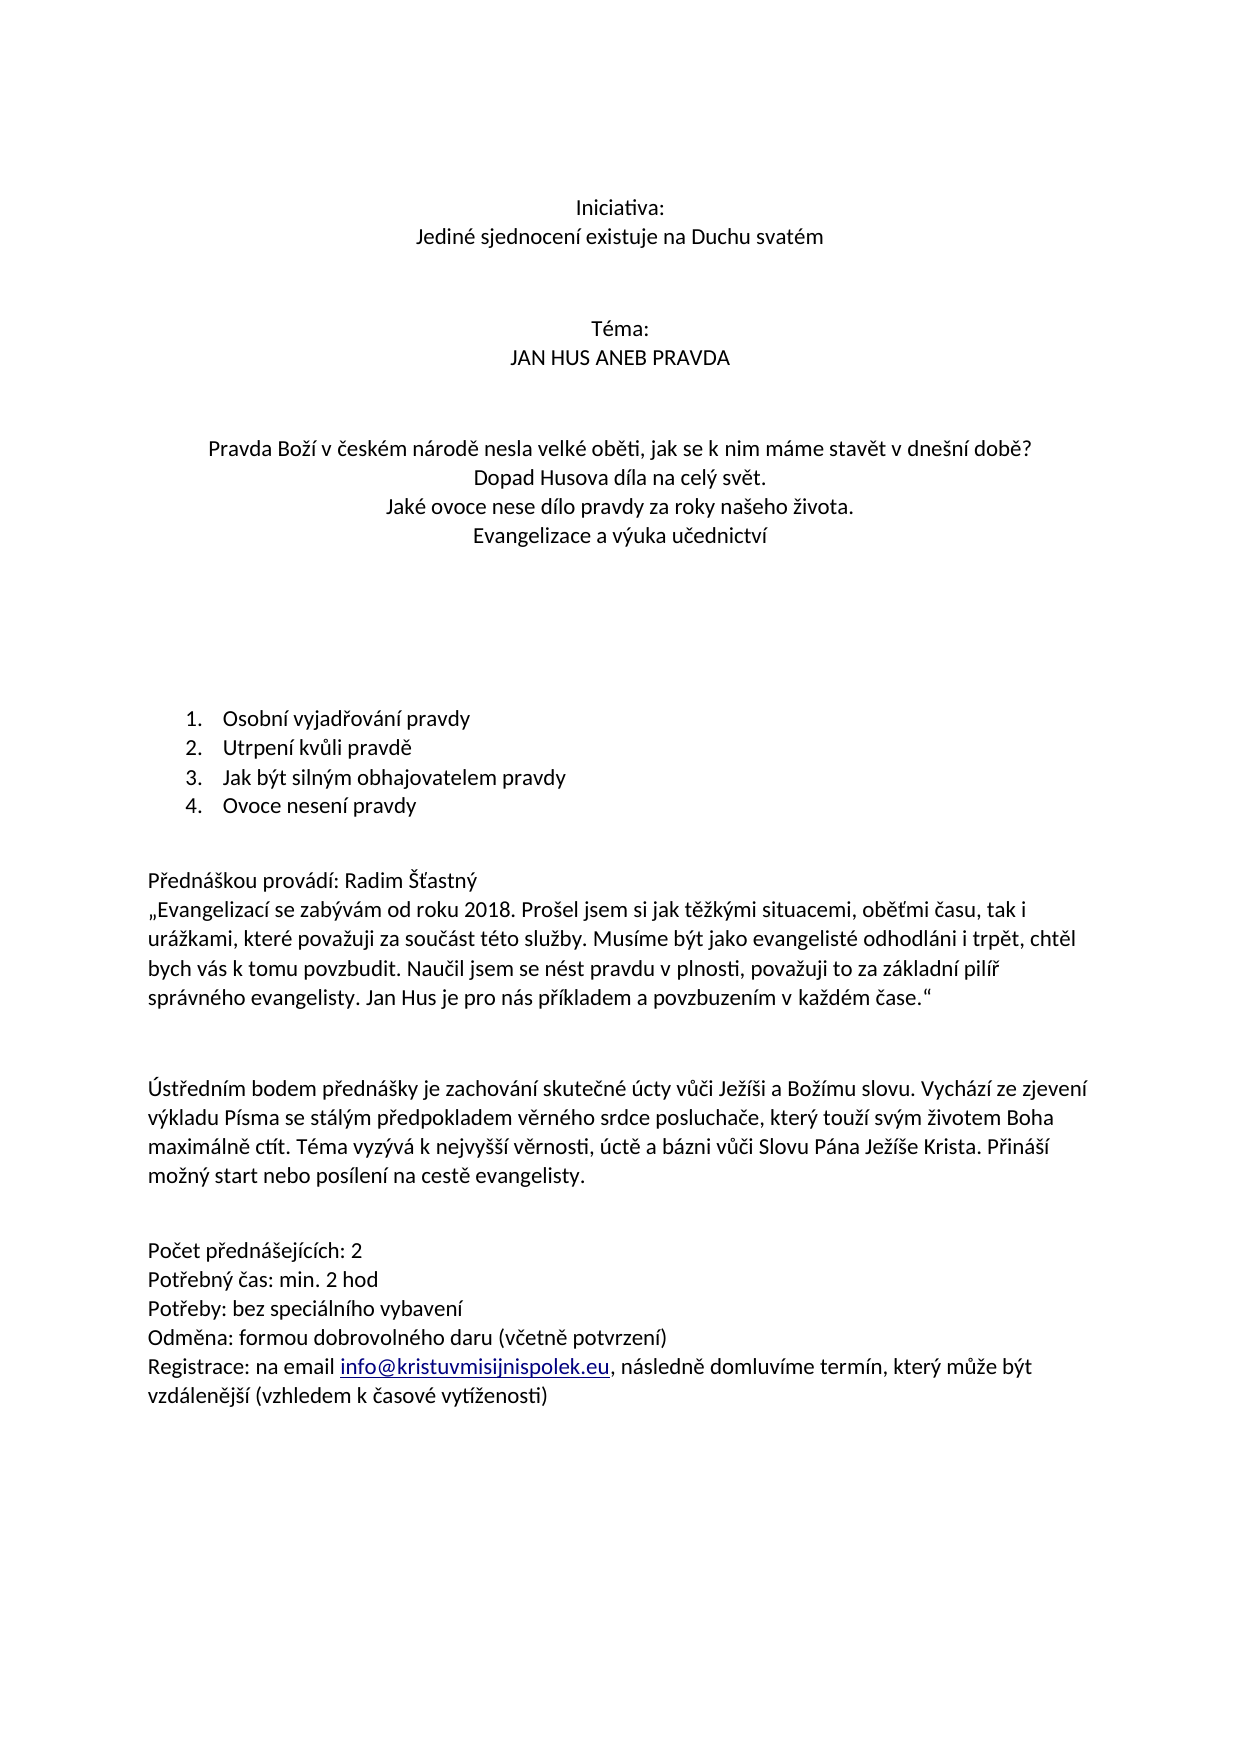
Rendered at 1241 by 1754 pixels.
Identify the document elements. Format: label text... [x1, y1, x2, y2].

text Přednáškou provádí: Radim Šťastný „Evangelizací se zabývám od roku 2018. Prošel jsem si jak těžkými situacemi, oběťmi času, tak i urážkami, které považuji za součást této služby. Musíme být jako evangelisté odhodláni i trpět, chtěl bych vás k tomu povzbudit. Naučil jsem se nést pravdu v plnosti, považuji to za základní pilíř správného evangelisty. Jan Hus je pro nás příkladem a povzbuzením v každém čase.“ [148, 866, 1093, 1011]
text Ústředním bodem přednášky je zachování skutečné úcty vůči Ježíši a Božímu slovu. Vychází ze zjevení výkladu Písma se stálým předpokladem věrného srdce posluchače, který touží svým životem Boha maximálně ctít. Téma vyzývá k nejvyšší věrnosti, úctě a bázni vůči Slovu Pána Ježíše Krista. Přináší možný start nebo posílení na cestě evangelisty. [148, 1074, 1093, 1189]
text Počet přednášejících: 2 Potřebný čas: min. 2 hod Potřeby: bez speciálního vybavení Odměna: formou dobrovolného daru (včetně potvrzení) Registrace: na email info@kristuvmisijnispolek.eu, následně domluvíme termín, který může být vzdálenější (vzhledem k časové vytíženosti) [148, 1207, 1093, 1409]
text Téma: JAN HUS ANEB PRAVDA [148, 314, 1093, 371]
list Utrpení kvůli pravdě [185, 733, 1093, 762]
text Pravda Boží v českém národě nesla velké oběti, jak se k nim máme stavět v dnešní době? Dopad Husova díla na celý svět. Jaké ovoce nese dílo pravdy za roky našeho života. Evangelizace a výuka učednictví [148, 434, 1093, 549]
list Jak být silným obhajovatelem pravdy [185, 763, 1093, 791]
list Osobní vyjadřování pravdy [185, 704, 1093, 732]
text Iniciativa: Jediné sjednocení existuje na Duchu svatém [148, 193, 1093, 250]
list Ovoce nesení pravdy [185, 792, 1093, 849]
